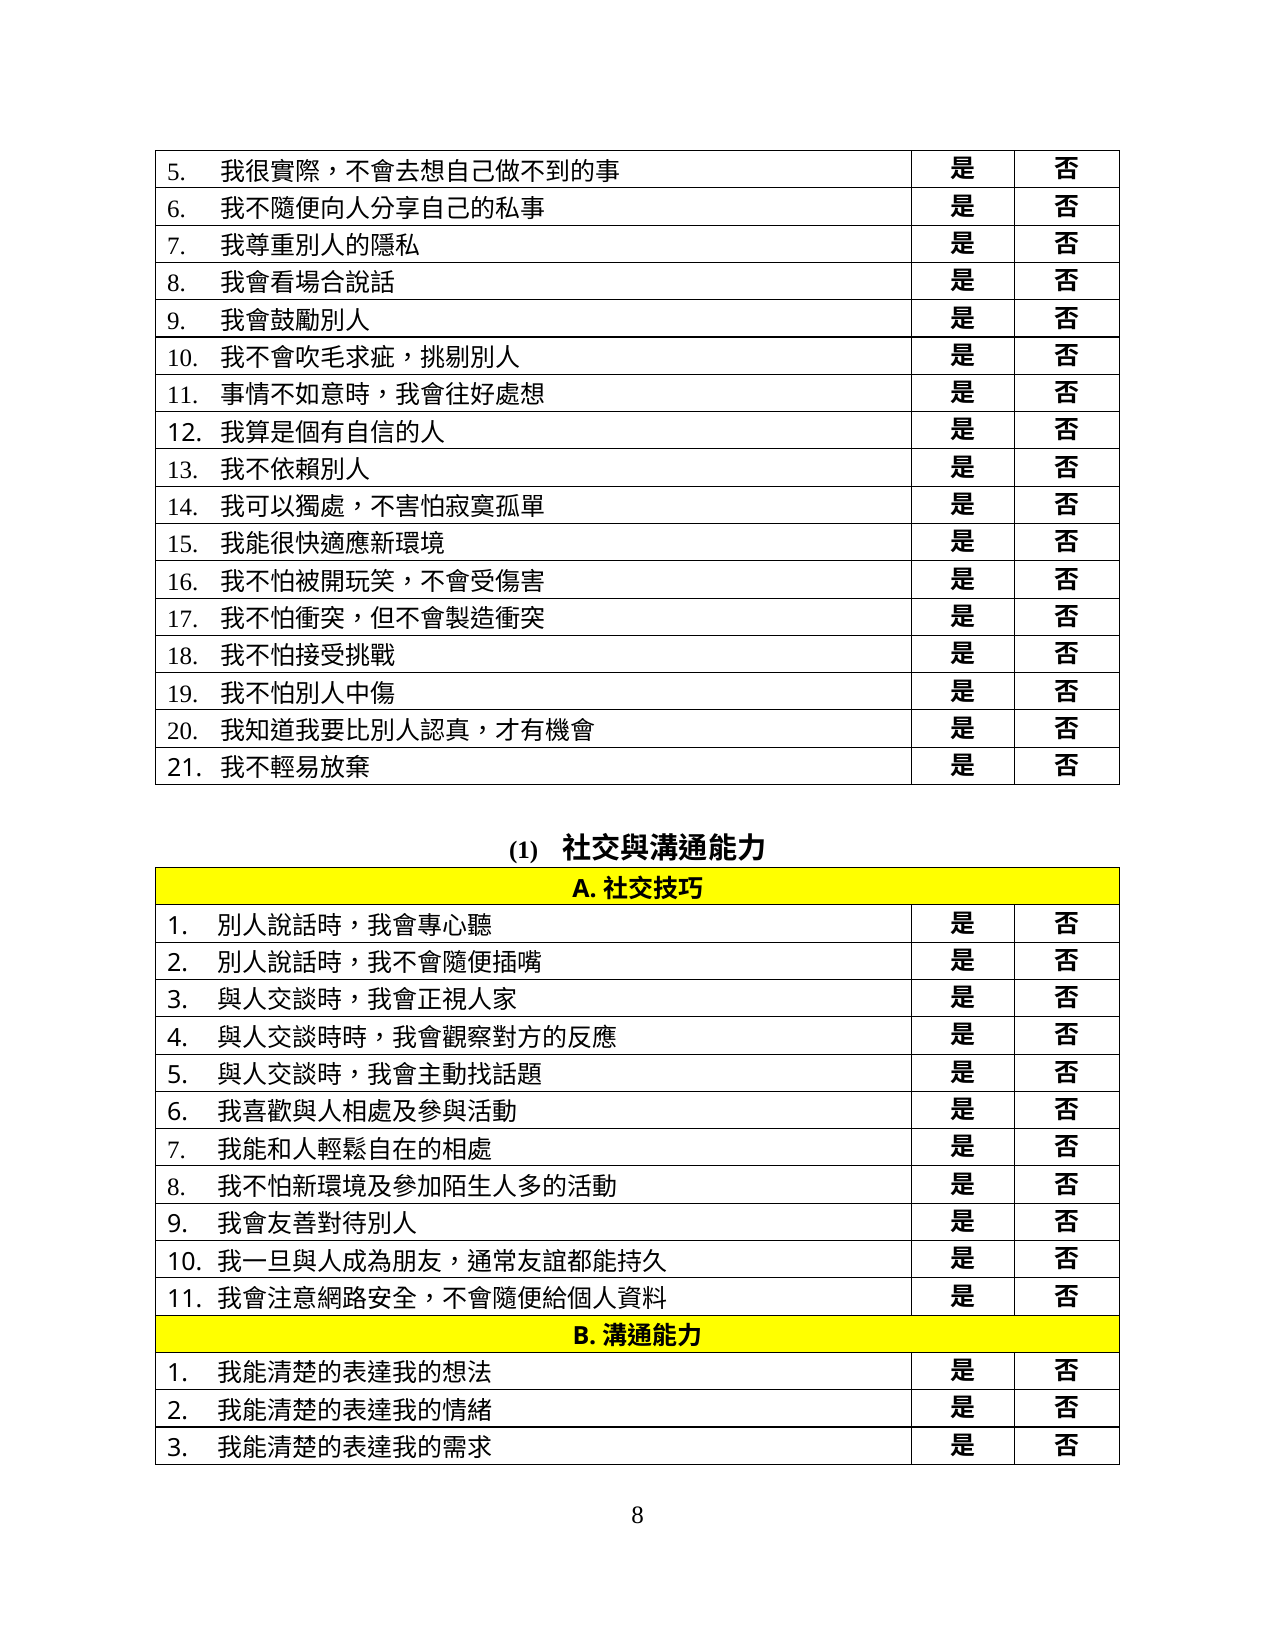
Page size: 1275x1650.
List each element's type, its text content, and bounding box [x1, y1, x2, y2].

table_cell 別人說話時，我會專心聽 [156, 905, 911, 942]
table_cell 我能清楚的表達我的想法 [156, 1353, 911, 1389]
table_cell 否 [1015, 1092, 1119, 1128]
table_cell 否 [1015, 1390, 1119, 1426]
table_cell 事情不如意時，我會往好處想 [156, 375, 911, 411]
table_cell 我不輕易放棄 [156, 748, 911, 784]
table_cell 是 [912, 449, 1014, 486]
table_cell 否 [1015, 1166, 1119, 1203]
table_cell 是 [912, 599, 1014, 635]
table_cell 是 [912, 1353, 1014, 1389]
table_cell 我不會吹毛求疵，挑剔別人 [156, 338, 911, 374]
table_cell 否 [1015, 1204, 1119, 1240]
table_cell 否 [1015, 943, 1119, 979]
table_cell 與人交談時，我會正視人家 [156, 980, 911, 1016]
table_cell 我不怕新環境及參加陌生人多的活動 [156, 1166, 911, 1203]
table_cell 否 [1015, 1017, 1119, 1053]
table_cell 與人交談時，我會主動找話題 [156, 1055, 911, 1091]
table_cell 我不怕別人中傷 [156, 673, 911, 709]
table_cell 我可以獨處，不害怕寂寞孤單 [156, 487, 911, 523]
table_cell 是 [912, 1092, 1014, 1128]
table_cell 是 [912, 1428, 1014, 1464]
table_cell B. 溝通能力 [156, 1316, 1119, 1352]
table_cell 否 [1015, 449, 1119, 486]
table_cell 否 [1015, 300, 1119, 336]
table_cell 是 [912, 1017, 1014, 1053]
table_cell 是 [912, 980, 1014, 1016]
table_cell 否 [1015, 673, 1119, 709]
table_cell 否 [1015, 636, 1119, 672]
table_cell 否 [1015, 1241, 1119, 1277]
table_cell 否 [1015, 1428, 1119, 1464]
table_cell 否 [1015, 980, 1119, 1016]
table_cell 我喜歡與人相處及參與活動 [156, 1092, 911, 1128]
table_cell 是 [912, 188, 1014, 224]
table_cell 是 [912, 710, 1014, 747]
table_cell 是 [912, 673, 1014, 709]
table_cell 否 [1015, 524, 1119, 560]
table_cell 我不怕衝突，但不會製造衝突 [156, 599, 911, 635]
table_cell 是 [912, 338, 1014, 374]
table_cell 我不隨便向人分享自己的私事 [156, 188, 911, 224]
list 社交與溝通能力 [187, 825, 1087, 867]
table_cell 是 [912, 1390, 1014, 1426]
table_cell 我算是個有自信的人 [156, 412, 911, 448]
table_cell 是 [912, 1055, 1014, 1091]
table_cell 否 [1015, 1353, 1119, 1389]
table_cell 我會友善對待別人 [156, 1204, 911, 1240]
table_cell 是 [912, 1278, 1014, 1314]
table_cell 我會看場合說話 [156, 263, 911, 299]
table_cell 我能清楚的表達我的情緒 [156, 1390, 911, 1426]
table_cell 是 [912, 748, 1014, 784]
table_cell 是 [912, 226, 1014, 262]
table_cell 是 [912, 1241, 1014, 1277]
table_cell 我不怕接受挑戰 [156, 636, 911, 672]
table_cell 否 [1015, 561, 1119, 597]
table_cell 我很實際，不會去想自己做不到的事 [156, 151, 911, 187]
table_cell 我會鼓勵別人 [156, 300, 911, 336]
table_cell 否 [1015, 1278, 1119, 1314]
table_cell 我一旦與人成為朋友，通常友誼都能持久 [156, 1241, 911, 1277]
table_cell 我知道我要比別人認真，才有機會 [156, 710, 911, 747]
table_cell 否 [1015, 226, 1119, 262]
table_cell 是 [912, 1166, 1014, 1203]
table_cell 否 [1015, 599, 1119, 635]
table_cell 我不怕被開玩笑，不會受傷害 [156, 561, 911, 597]
table_cell 我能清楚的表達我的需求 [156, 1428, 911, 1464]
table_cell 是 [912, 561, 1014, 597]
table_cell 否 [1015, 487, 1119, 523]
table_cell 否 [1015, 151, 1119, 187]
table_cell 是 [912, 487, 1014, 523]
table_cell 否 [1015, 905, 1119, 942]
table_cell 否 [1015, 1055, 1119, 1091]
table_cell 是 [912, 1204, 1014, 1240]
table_cell 是 [912, 524, 1014, 560]
table_cell 是 [912, 905, 1014, 942]
table_cell 我能和人輕鬆自在的相處 [156, 1129, 911, 1165]
table_cell 是 [912, 943, 1014, 979]
table_cell 我會注意網路安全，不會隨便給個人資料 [156, 1278, 911, 1314]
table_cell 否 [1015, 338, 1119, 374]
table_cell 與人交談時時，我會觀察對方的反應 [156, 1017, 911, 1053]
table_cell 是 [912, 151, 1014, 187]
table_cell 否 [1015, 188, 1119, 224]
table_cell 我不依賴別人 [156, 449, 911, 486]
table_cell 別人說話時，我不會隨便插嘴 [156, 943, 911, 979]
table_cell 是 [912, 1129, 1014, 1165]
table_cell 否 [1015, 748, 1119, 784]
table_cell 是 [912, 636, 1014, 672]
table_cell 否 [1015, 263, 1119, 299]
table_header A. 社交技巧 [156, 868, 1119, 904]
table_cell 我尊重別人的隱私 [156, 226, 911, 262]
table_cell 否 [1015, 1129, 1119, 1165]
table_cell 是 [912, 300, 1014, 336]
table_cell 否 [1015, 710, 1119, 747]
table_cell 我能很快適應新環境 [156, 524, 911, 560]
table_cell 是 [912, 412, 1014, 448]
table_cell 否 [1015, 412, 1119, 448]
table_cell 否 [1015, 375, 1119, 411]
table_cell 是 [912, 375, 1014, 411]
table_cell 是 [912, 263, 1014, 299]
